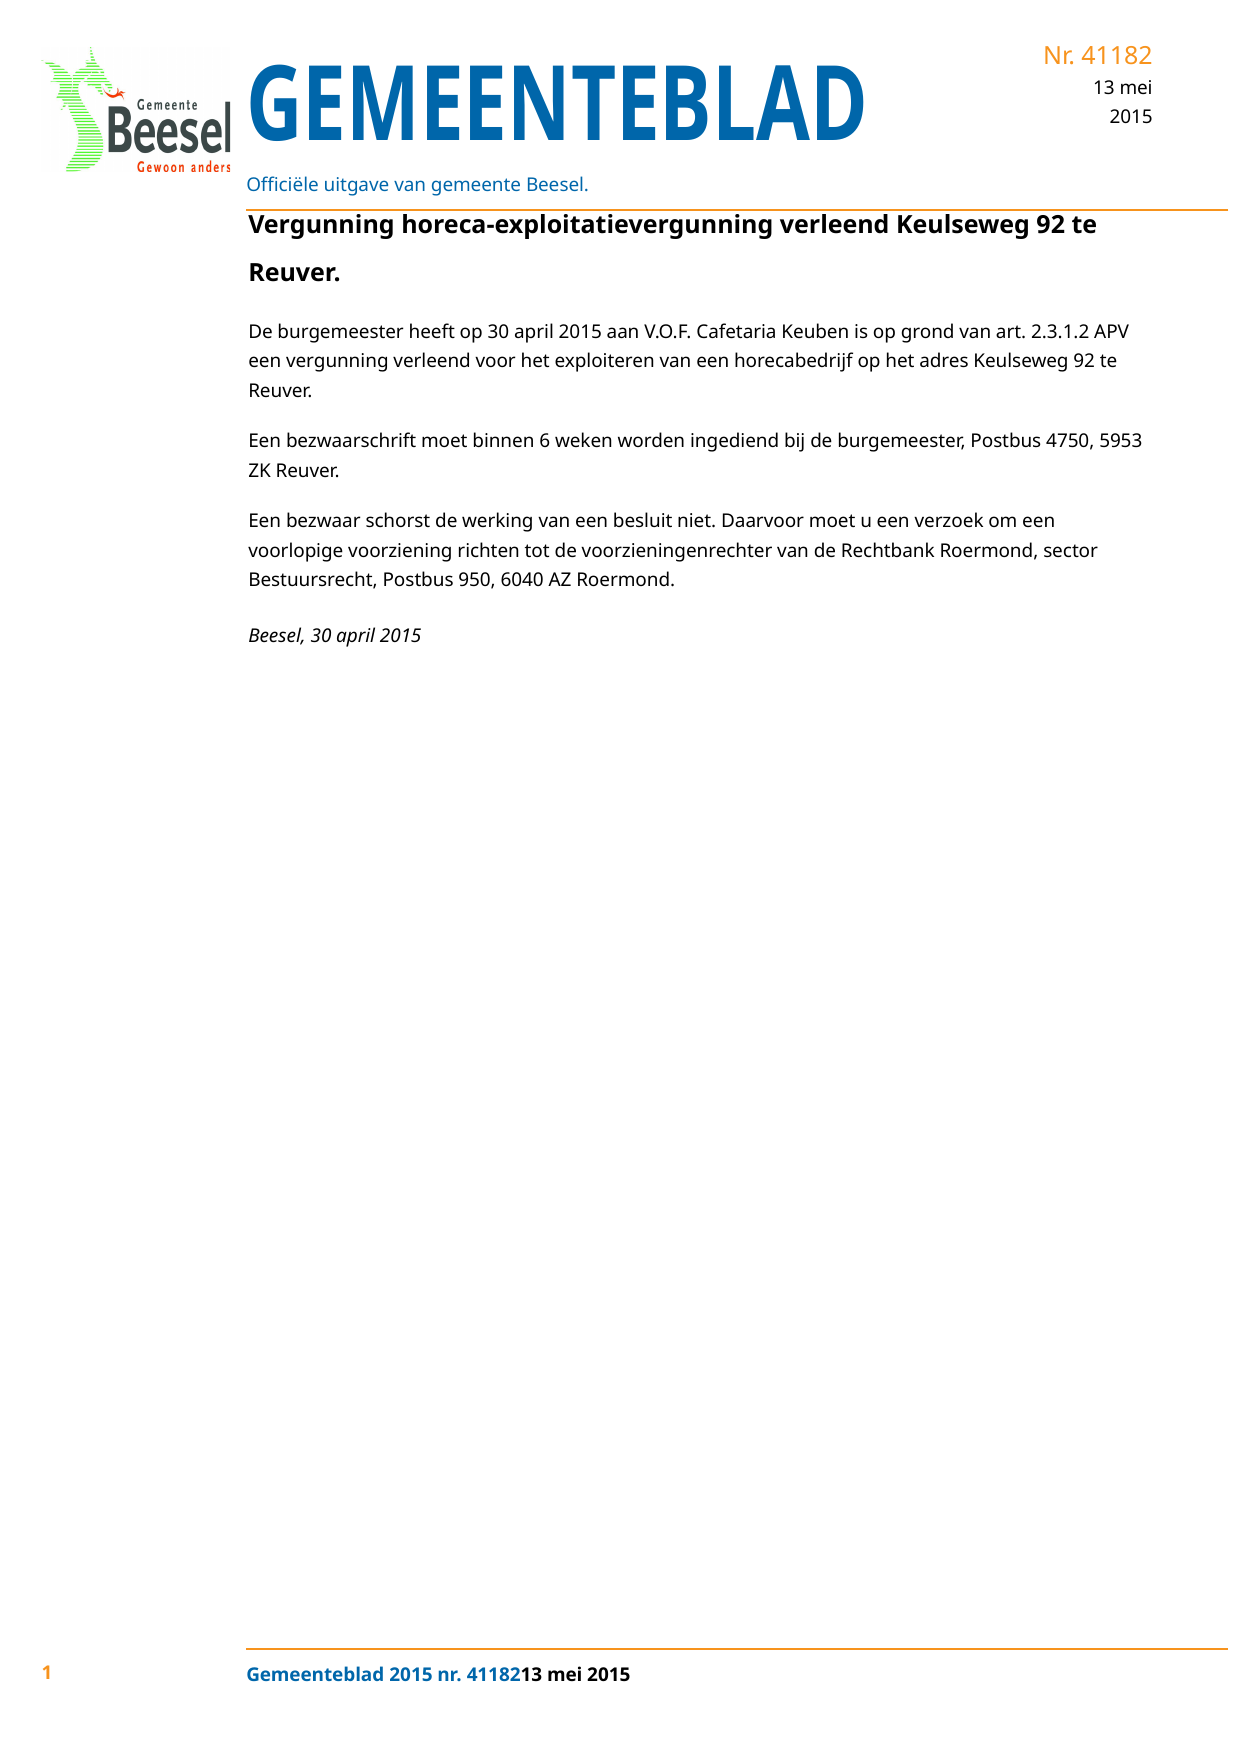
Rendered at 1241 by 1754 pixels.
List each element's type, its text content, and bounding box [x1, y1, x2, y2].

picture [41, 47, 231, 172]
text De burgemeester heeft op 30 april 2015 aan V.O.F. Cafetaria Keuben is op grond van art. 2.3.1.2 APV een vergunning verleend voor het exploiteren van een horecabedrijf op het adres Keulseweg 92 te Reuver. [248, 318, 1152, 403]
text Beesel, 30 april 2015 [248, 622, 1152, 648]
text Een bezwaarschrift moet binnen 6 weken worden ingediend bij de burgemeester, Postbus 4750, 5953 ZK Reuver. [248, 427, 1152, 483]
text Een bezwaar schorst de werking van een besluit niet. Daarvoor moet u een verzoek om een voorlopige voorziening richten tot de voorzieningenrechter van de Rechtbank Roermond, sector Bestuursrecht, Postbus 950, 6040 AZ Roermond. [248, 507, 1152, 592]
text Vergunning horeca-exploitatievergunning verleend Keulseweg 92 te Reuver. [248, 211, 1152, 288]
